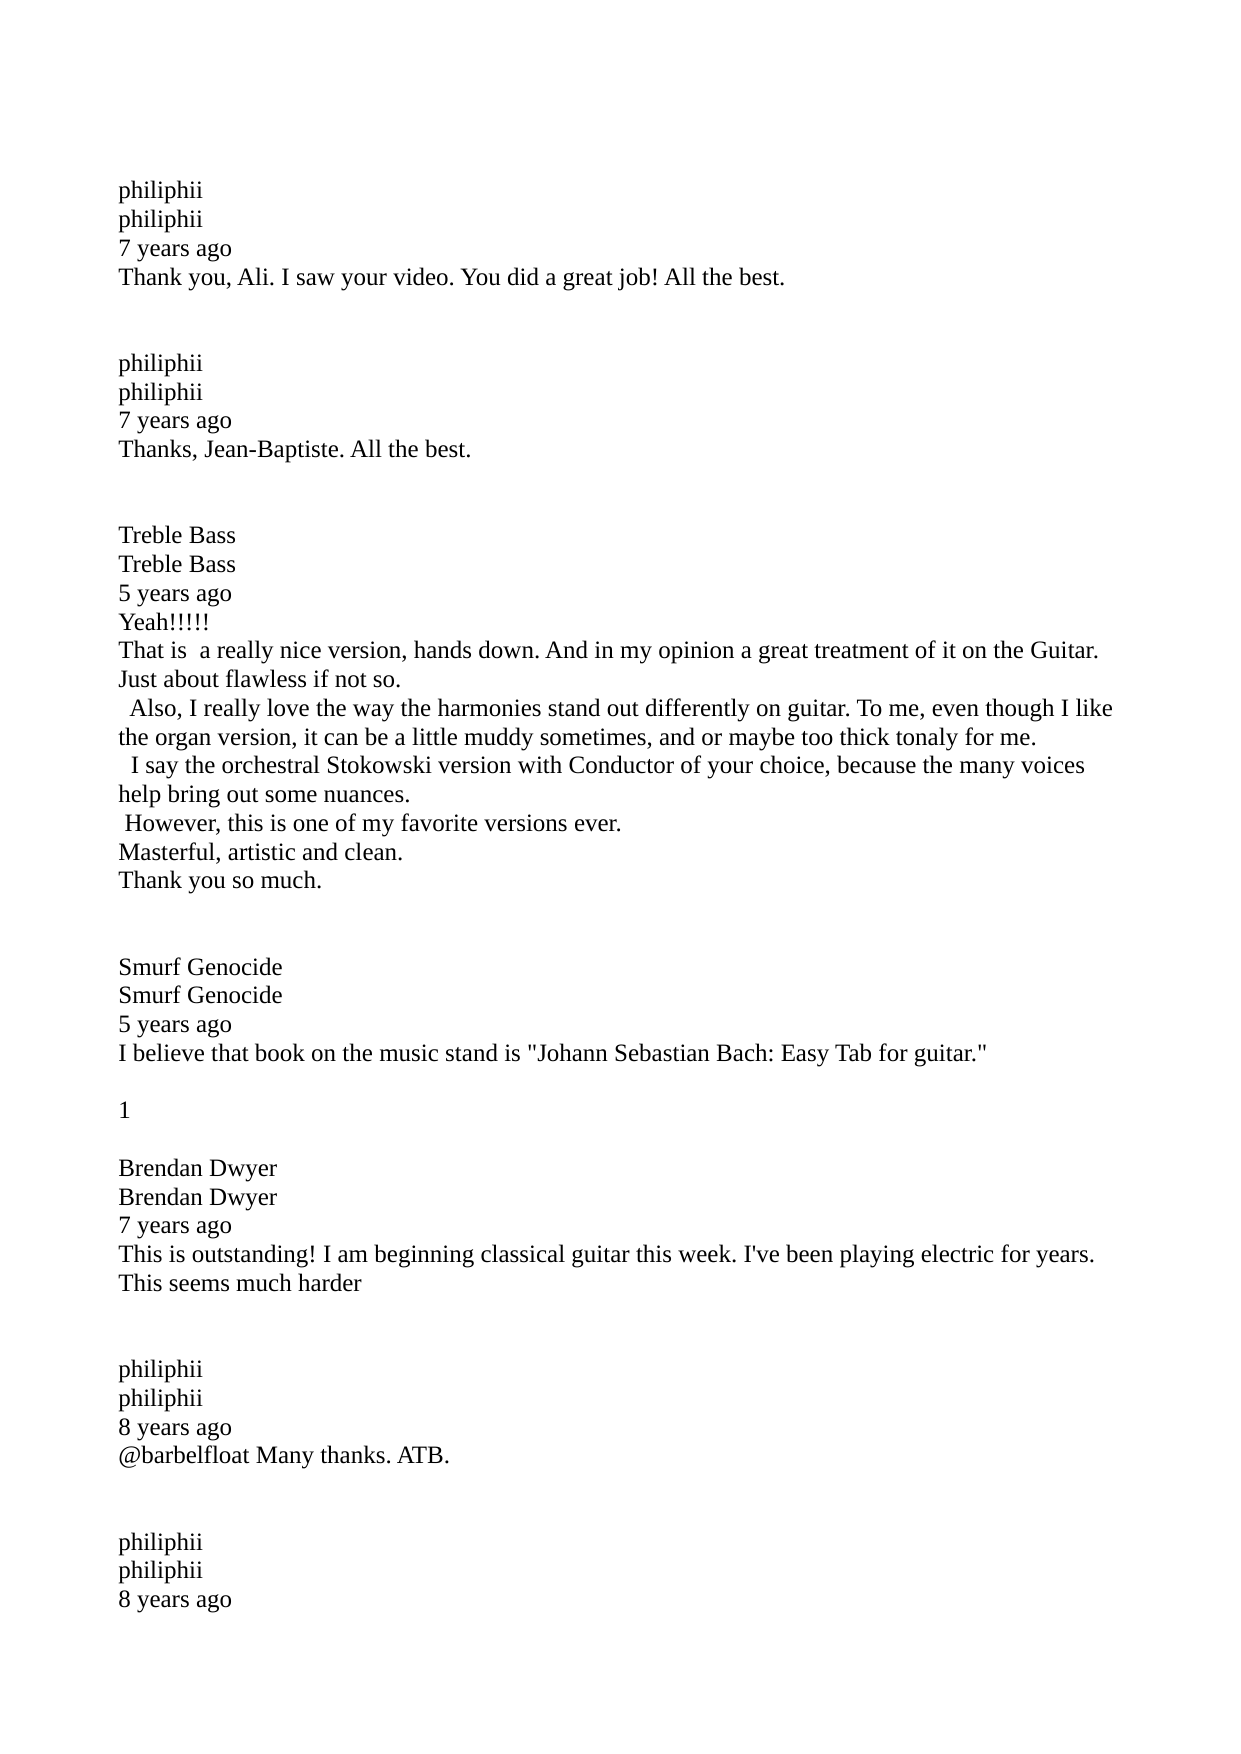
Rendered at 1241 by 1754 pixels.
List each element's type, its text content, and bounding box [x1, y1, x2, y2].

text Smurf Genocide [118, 952, 1122, 981]
text philiphii [118, 1383, 1122, 1412]
text philiphii [118, 377, 1122, 406]
text I believe that book on the music stand is "Johann Sebastian Bach: Easy Tab for guitar." [118, 1038, 1122, 1067]
text Treble Bass [118, 549, 1122, 578]
text Thanks, Jean-Baptiste. All the best. [118, 434, 1122, 463]
text Thank you, Ali. I saw your video. You did a great job! All the best. [118, 262, 1122, 291]
text philiphii [118, 1527, 1122, 1556]
text Thank you so much. [118, 866, 1122, 894]
text 5 years ago [118, 1009, 1122, 1038]
text That is a really nice version, hands down. And in my opinion a great treatment of it on the Guitar. Just about flawless if not so. [118, 636, 1122, 693]
text 7 years ago [118, 406, 1122, 434]
text philiphii [118, 348, 1122, 377]
text 7 years ago [118, 1211, 1122, 1239]
text philiphii [118, 204, 1122, 233]
text Treble Bass [118, 521, 1122, 549]
text Brendan Dwyer [118, 1153, 1122, 1182]
text 5 years ago [118, 578, 1122, 607]
text Yeah!!!!! [118, 607, 1122, 636]
text 7 years ago [118, 233, 1122, 262]
text Also, I really love the way the harmonies stand out differently on guitar. To me, even though I like the organ version, it can be a little muddy sometimes, and or maybe too thick tonaly for me. [118, 693, 1122, 751]
text This is outstanding! I am beginning classical guitar this week. I've been playing electric for years. This seems much harder [118, 1239, 1122, 1297]
text 8 years ago [118, 1584, 1122, 1613]
text 8 years ago [118, 1412, 1122, 1441]
text philiphii [118, 1556, 1122, 1584]
text philiphii [118, 1354, 1122, 1383]
text 1 [118, 1096, 1122, 1124]
text I say the orchestral Stokowski version with Conductor of your choice, because the many voices help bring out some nuances. [118, 751, 1122, 808]
text @barbelfloat Many thanks. ATB. [118, 1441, 1122, 1469]
text philiphii [118, 176, 1122, 204]
text Masterful, artistic and clean. [118, 837, 1122, 866]
text Smurf Genocide [118, 981, 1122, 1009]
text Brendan Dwyer [118, 1182, 1122, 1211]
text However, this is one of my favorite versions ever. [118, 808, 1122, 837]
